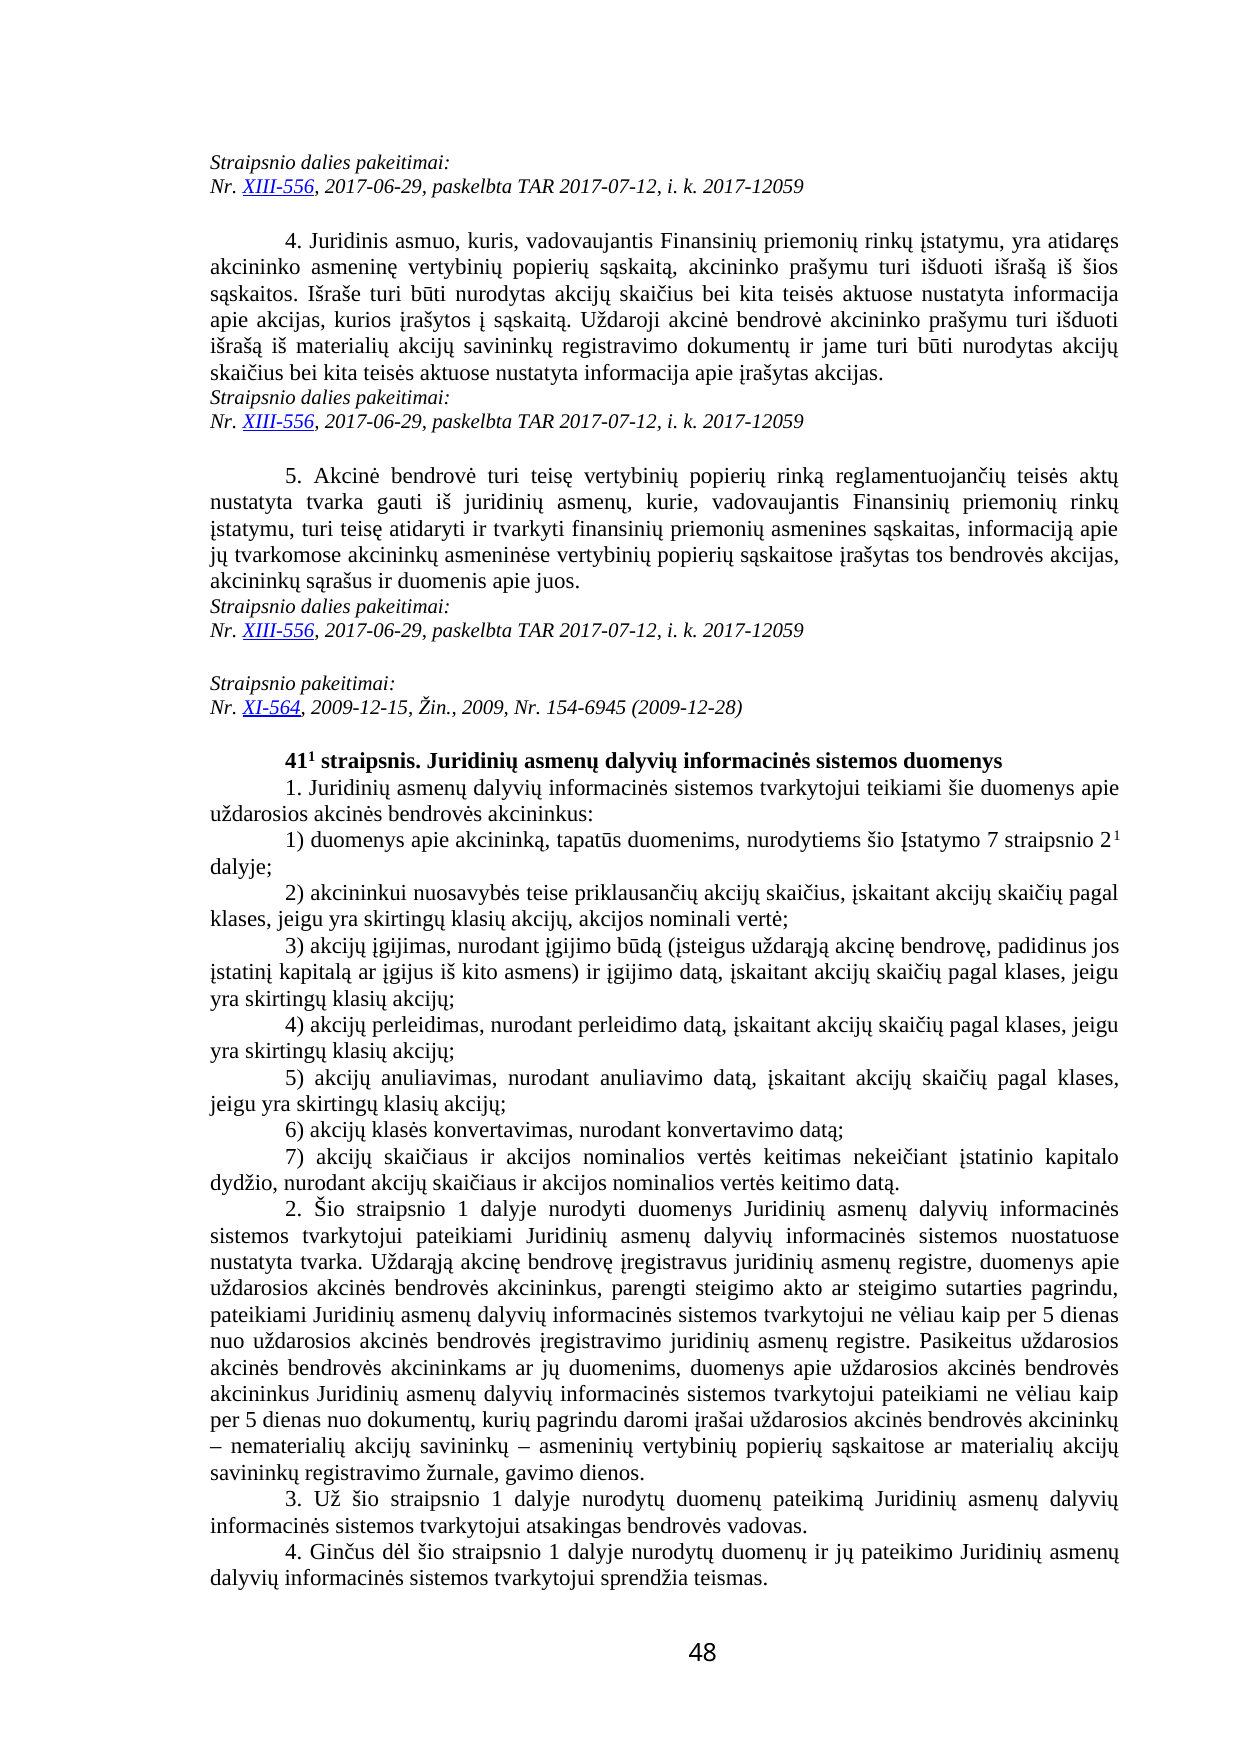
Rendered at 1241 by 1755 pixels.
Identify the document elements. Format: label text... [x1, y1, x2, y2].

text 4. Ginčus dėl šio straipsnio 1 dalyje nurodytų duomenų ir jų pateikimo Juridinių asmenų dalyvių informacinės sistemos tvarkytojui sprendžia teismas. [210, 1538, 1120, 1591]
text Nr. XIII-556, 2017-06-29, paskelbta TAR 2017-07-12, i. k. 2017-12059 [210, 174, 1120, 198]
text 3. Už šio straipsnio 1 dalyje nurodytų duomenų pateikimą Juridinių asmenų dalyvių informacinės sistemos tvarkytojui atsakingas bendrovės vadovas. [210, 1485, 1120, 1538]
text 4. Juridinis asmuo, kuris, vadovaujantis Finansinių priemonių rinkų įstatymu, yra atidaręs akcininko asmeninę vertybinių popierių sąskaitą, akcininko prašymu turi išduoti išrašą iš šios sąskaitos. Išraše turi būti nurodytas akcijų skaičius bei kita teisės aktuose nustatyta informacija apie akcijas, kurios įrašytos į sąskaitą. Uždaroji akcinė bendrovė akcininko prašymu turi išduoti išrašą iš materialių akcijų savininkų registravimo dokumentų ir jame turi būti nurodytas akcijų skaičius bei kita teisės aktuose nustatyta informacija apie įrašytas akcijas. [210, 227, 1120, 385]
text 2) akcininkui nuosavybės teise priklausančių akcijų skaičius, įskaitant akcijų skaičių pagal klases, jeigu yra skirtingų klasių akcijų, akcijos nominali vertė; [210, 879, 1120, 932]
text Straipsnio dalies pakeitimai: [210, 594, 1120, 618]
text Straipsnio pakeitimai: [210, 671, 1111, 694]
text 1) duomenys apie akcininką, tapatūs duomenims, nurodytiems šio Įstatymo 7 straipsnio 21 dalyje; [210, 826, 1120, 879]
text Nr. XIII-556, 2017-06-29, paskelbta TAR 2017-07-12, i. k. 2017-12059 [210, 618, 1120, 642]
text 6) akcijų klasės konvertavimas, nurodant konvertavimo datą; [210, 1116, 1120, 1143]
text Nr. XI-564, 2009-12-15, Žin., 2009, Nr. 154-6945 (2009-12-28) [210, 694, 1120, 719]
text 3) akcijų įgijimas, nurodant įgijimo būdą (įsteigus uždarąją akcinę bendrovę, padidinus jos įstatinį kapitalą ar įgijus iš kito asmens) ir įgijimo datą, įskaitant akcijų skaičių pagal klases, jeigu yra skirtingų klasių akcijų; [210, 932, 1120, 1011]
text 2. Šio straipsnio 1 dalyje nurodyti duomenys Juridinių asmenų dalyvių informacinės sistemos tvarkytojui pateikiami Juridinių asmenų dalyvių informacinės sistemos nuostatuose nustatyta tvarka. Uždarąją akcinę bendrovę įregistravus juridinių asmenų registre, duomenys apie uždarosios akcinės bendrovės akcininkus, parengti steigimo akto ar steigimo sutarties pagrindu, pateikiami Juridinių asmenų dalyvių informacinės sistemos tvarkytojui ne vėliau kaip per 5 dienas nuo uždarosios akcinės bendrovės įregistravimo juridinių asmenų registre. Pasikeitus uždarosios akcinės bendrovės akcininkams ar jų duomenims, duomenys apie uždarosios akcinės bendrovės akcininkus Juridinių asmenų dalyvių informacinės sistemos tvarkytojui pateikiami ne vėliau kaip per 5 dienas nuo dokumentų, kurių pagrindu daromi įrašai uždarosios akcinės bendrovės akcininkų – nematerialių akcijų savininkų – asmeninių vertybinių popierių sąskaitose ar materialių akcijų savininkų registravimo žurnale, gavimo dienos. [210, 1195, 1120, 1485]
text Nr. XIII-556, 2017-06-29, paskelbta TAR 2017-07-12, i. k. 2017-12059 [210, 409, 1120, 433]
text 1. Juridinių asmenų dalyvių informacinės sistemos tvarkytojui teikiami šie duomenys apie uždarosios akcinės bendrovės akcininkus: [210, 774, 1120, 826]
text 5. Akcinė bendrovė turi teisę vertybinių popierių rinką reglamentuojančių teisės aktų nustatyta tvarka gauti iš juridinių asmenų, kurie, vadovaujantis Finansinių priemonių rinkų įstatymu, turi teisę atidaryti ir tvarkyti finansinių priemonių asmenines sąskaitas, informaciją apie jų tvarkomose akcininkų asmeninėse vertybinių popierių sąskaitose įrašytas tos bendrovės akcijas, akcininkų sąrašus ir duomenis apie juos. [210, 462, 1120, 594]
text 411 straipsnis. Juridinių asmenų dalyvių informacinės sistemos duomenys [210, 747, 1120, 774]
text Straipsnio dalies pakeitimai: [210, 385, 1120, 409]
text 4) akcijų perleidimas, nurodant perleidimo datą, įskaitant akcijų skaičių pagal klases, jeigu yra skirtingų klasių akcijų; [210, 1011, 1120, 1064]
text Straipsnio dalies pakeitimai: [210, 150, 1120, 174]
text 5) akcijų anuliavimas, nurodant anuliavimo datą, įskaitant akcijų skaičių pagal klases, jeigu yra skirtingų klasių akcijų; [210, 1064, 1120, 1116]
text 7) akcijų skaičiaus ir akcijos nominalios vertės keitimas nekeičiant įstatinio kapitalo dydžio, nurodant akcijų skaičiaus ir akcijos nominalios vertės keitimo datą. [210, 1143, 1120, 1195]
